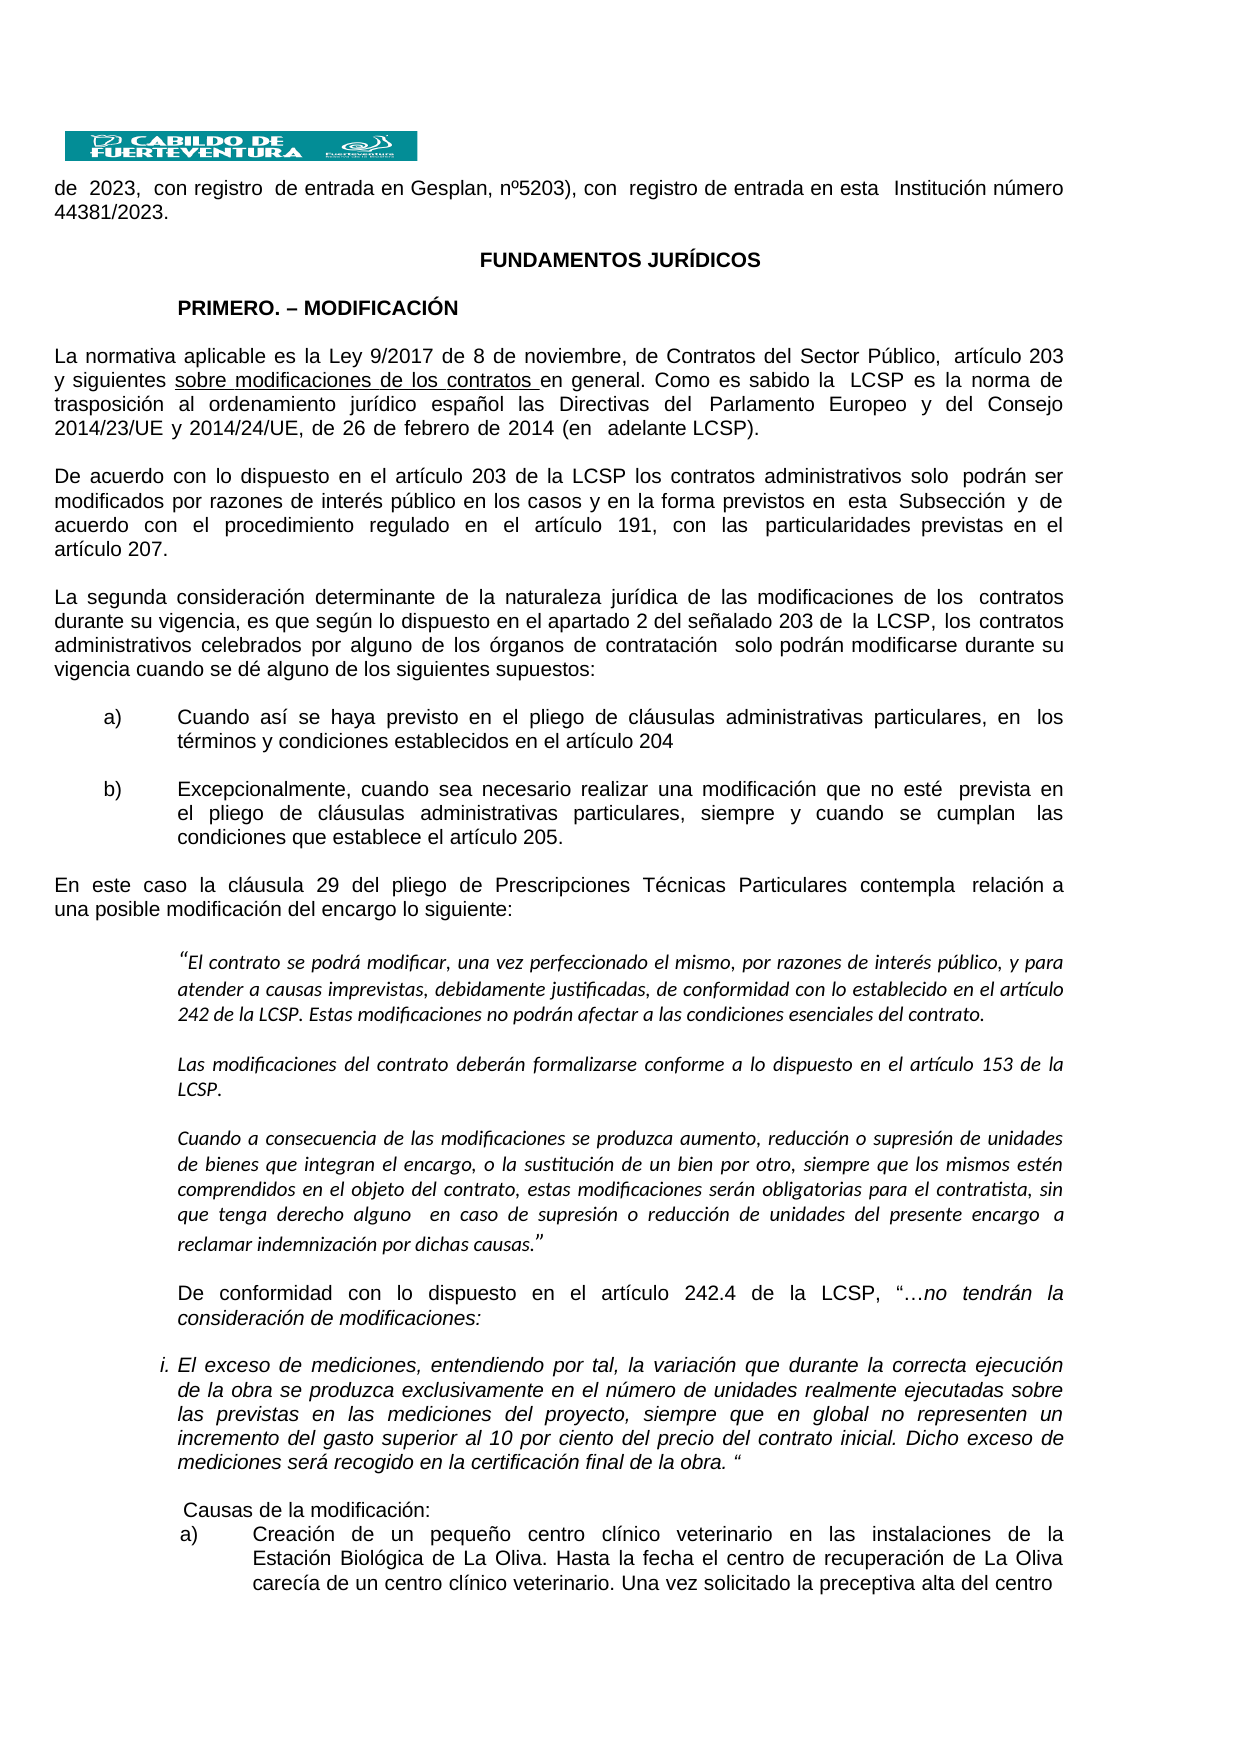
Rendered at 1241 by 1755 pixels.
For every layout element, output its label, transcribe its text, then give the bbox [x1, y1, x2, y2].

text Cuando a consecuencia de las modificaciones se produzca aumento, reducción o supresión de unidades de bienes que integran el encargo, o la sustitución de un bien por otro, siempre que los mismos estén comprendidos en el objeto del contrato, estas modificaciones serán obligatorias para el contratista, sin que tenga derecho alguno en caso de supresión o reducción de unidades del presente encargo a reclamar indemnización por dichas causas.” [177, 1125, 1064, 1258]
list Cuando así se haya previsto en el pliego de cláusulas administrativas particulares, en los términos y condiciones establecidos en el artículo 204 [103, 705, 1064, 753]
list Creación de un pequeño centro clínico veterinario en las instalaciones de la Estación Biológica de La Oliva. Hasta la fecha el centro de recuperación de La Oliva carecía de un centro clínico veterinario. Una vez solicitado la preceptiva alta del centro [179, 1522, 1064, 1594]
subtitle FUNDAMENTOS JURÍDICOS [479, 247, 1076, 271]
text PRIMERO. – MODIFICACIÓN [177, 296, 1076, 319]
text De conformidad con lo dispuesto en el artículo 242.4 de la LCSP, “…no tendrán la consideración de modificaciones: [177, 1281, 1064, 1329]
text Las modificaciones del contrato deberán formalizarse conforme a lo dispuesto en el artículo 153 de la LCSP. [177, 1051, 1064, 1102]
list Excepcionalmente, cuando sea necesario realizar una modificación que no esté prevista en el pliego de cláusulas administrativas particulares, siempre y cuando se cumplan las condiciones que establece el artículo 205. [103, 777, 1064, 849]
picture [65, 131, 418, 161]
list El exceso de mediciones, entendiendo por tal, la variación que durante la correcta ejecución de la obra se produzca exclusivamente en el número de unidades realmente ejecutadas sobre las previstas en las mediciones del proyecto, siempre que en global no representen un incremento del gasto superior al 10 por ciento del precio del contrato inicial. Dicho exceso de mediciones será recogido en la certificación final de la obra. “ [160, 1353, 1064, 1474]
text La normativa aplicable es la Ley 9/2017 de 8 de noviembre, de Contratos del Sector Público, artículo 203 y siguientes sobre modificaciones de los contratos en general. Como es sabido la LCSP es la norma de trasposición al ordenamiento jurídico español las Directivas del Parlamento Europeo y del Consejo 2014/23/UE y 2014/24/UE, de 26 de febrero de 2014 (en adelante LCSP). [54, 343, 1064, 440]
text de 2023, con registro de entrada en Gesplan, nº5203), con registro de entrada en esta Institución número 44381/2023. [54, 176, 1064, 224]
text La segunda consideración determinante de la naturaleza jurídica de las modificaciones de los contratos durante su vigencia, es que según lo dispuesto en el apartado 2 del señalado 203 de la LCSP, los contratos administrativos celebrados por alguno de los órganos de contratación solo podrán modificarse durante su vigencia cuando se dé alguno de los siguientes supuestos: [54, 584, 1064, 681]
text De acuerdo con lo dispuesto en el artículo 203 de la LCSP los contratos administrativos solo podrán ser modificados por razones de interés público en los casos y en la forma previstos en esta Subsección y de acuerdo con el procedimiento regulado en el artículo 191, con las particularidades previstas en el artículo 207. [54, 464, 1064, 561]
text “El contrato se podrá modificar, una vez perfeccionado el mismo, por razones de interés público, y para atender a causas imprevistas, debidamente justificadas, de conformidad con lo establecido en el artículo 242 de la LCSP. Estas modificaciones no podrán afectar a las condiciones esenciales del contrato. [177, 945, 1064, 1027]
text Causas de la modificación: [183, 1498, 1076, 1522]
text En este caso la cláusula 29 del pliego de Prescripciones Técnicas Particulares contempla relación a una posible modificación del encargo lo siguiente: [54, 873, 1064, 921]
